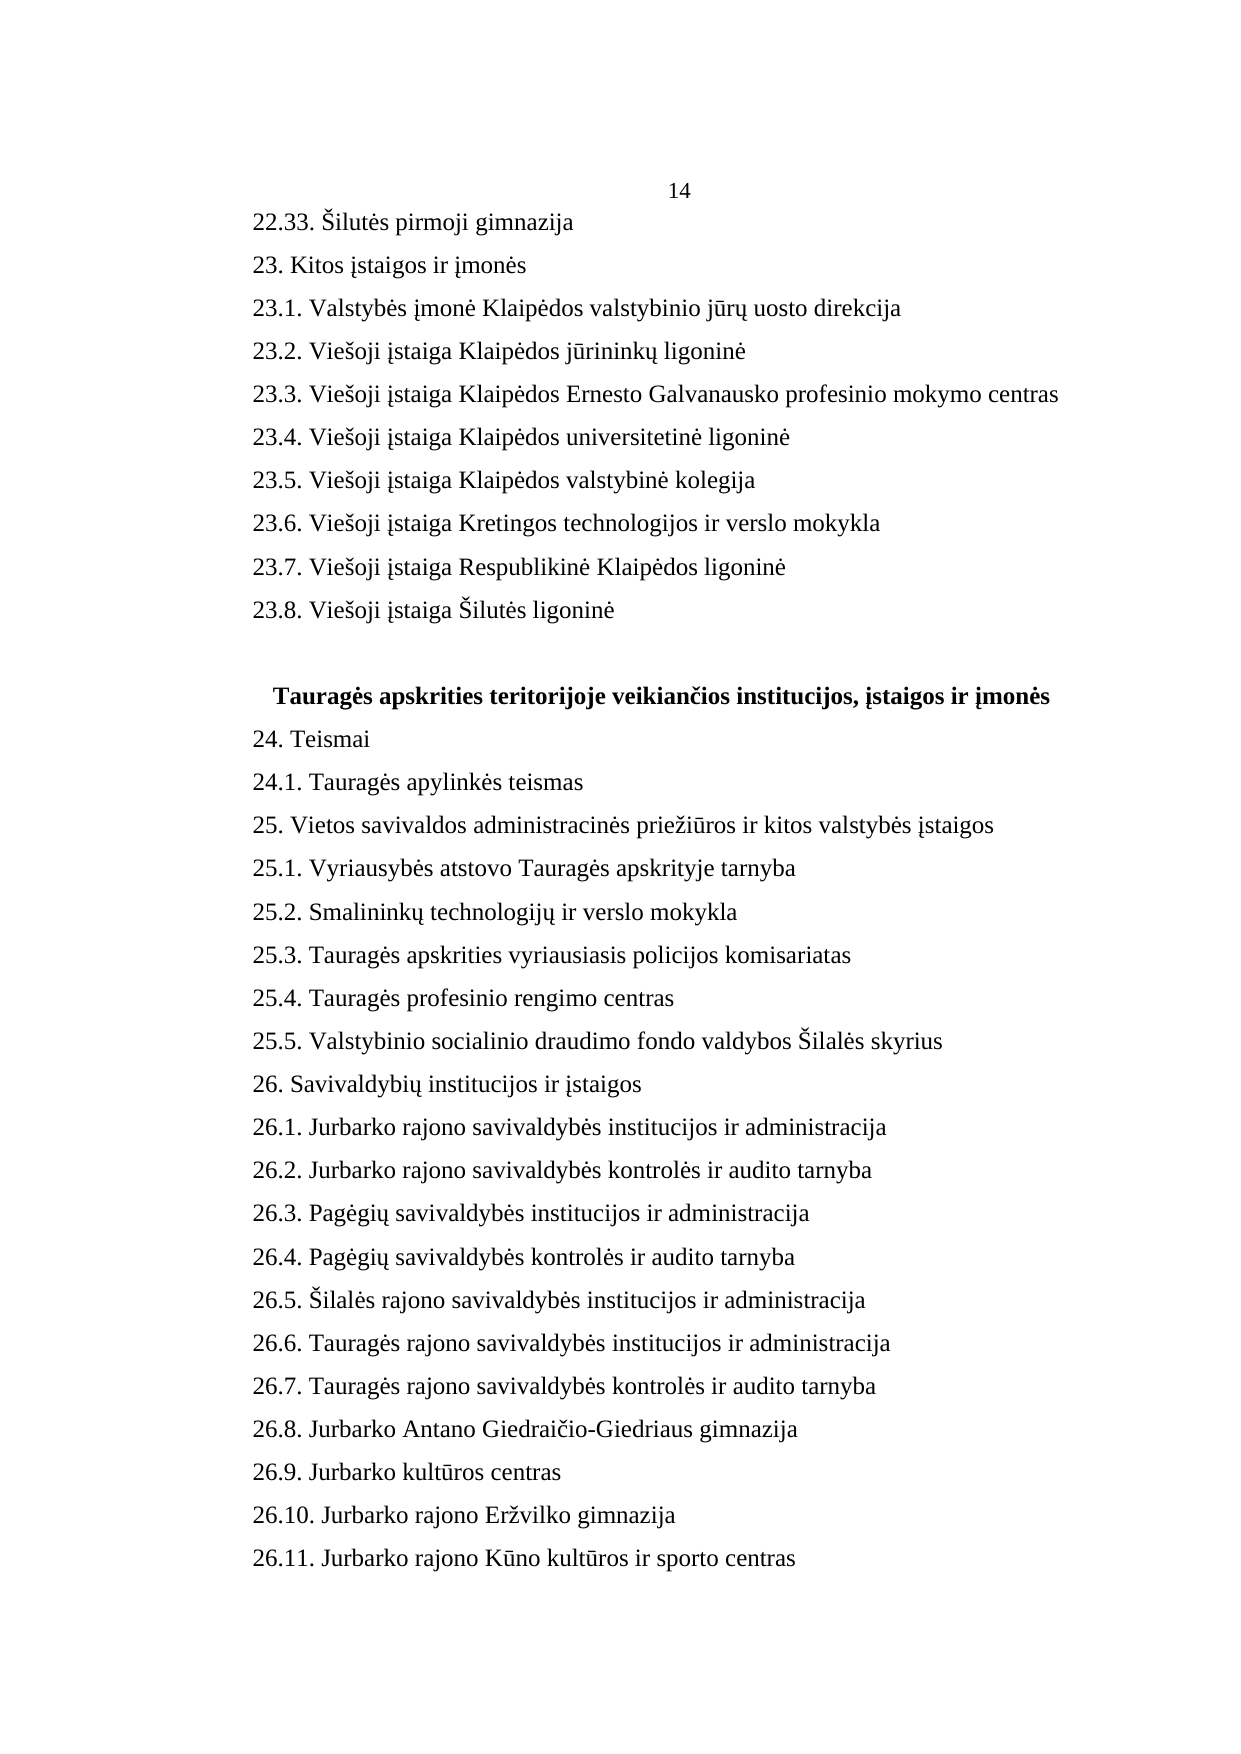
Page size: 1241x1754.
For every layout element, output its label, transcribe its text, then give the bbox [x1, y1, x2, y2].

text 26.11. Jurbarko rajono Kūno kultūros ir sporto centras [177, 1543, 1181, 1572]
text 23. Kitos įstaigos ir įmonės [177, 250, 1181, 278]
text 23.6. Viešoji įstaiga Kretingos technologijos ir verslo mokykla [177, 508, 1181, 537]
text 23.7. Viešoji įstaiga Respublikinė Klaipėdos ligoninė [177, 552, 1181, 580]
text 23.1. Valstybės įmonė Klaipėdos valstybinio jūrų uosto direkcija [177, 293, 1181, 322]
text 23.5. Viešoji įstaiga Klaipėdos valstybinė kolegija [177, 465, 1181, 494]
text 24. Teismai [177, 724, 1181, 753]
text 26. Savivaldybių institucijos ir įstaigos [177, 1069, 1181, 1098]
text 23.4. Viešoji įstaiga Klaipėdos universitetinė ligoninė [177, 422, 1181, 451]
text 23.3. Viešoji įstaiga Klaipėdos Ernesto Galvanausko profesinio mokymo centras [177, 379, 1181, 408]
text 26.6. Tauragės rajono savivaldybės institucijos ir administracija [177, 1328, 1181, 1357]
text 24.1. Tauragės apylinkės teismas [177, 767, 1181, 796]
text 26.9. Jurbarko kultūros centras [177, 1457, 1181, 1486]
text 26.5. Šilalės rajono savivaldybės institucijos ir administracija [177, 1285, 1181, 1313]
text 25.3. Tauragės apskrities vyriausiasis policijos komisariatas [177, 940, 1181, 968]
text 26.10. Jurbarko rajono Eržvilko gimnazija [177, 1500, 1181, 1529]
text 26.4. Pagėgių savivaldybės kontrolės ir audito tarnyba [177, 1242, 1181, 1270]
text 25.4. Tauragės profesinio rengimo centras [177, 983, 1181, 1012]
text 26.2. Jurbarko rajono savivaldybės kontrolės ir audito tarnyba [177, 1155, 1181, 1184]
text 23.8. Viešoji įstaiga Šilutės ligoninė [177, 595, 1181, 623]
text 25.2. Smalininkų technologijų ir verslo mokykla [177, 897, 1181, 925]
text 26.1. Jurbarko rajono savivaldybės institucijos ir administracija [177, 1112, 1181, 1141]
text 23.2. Viešoji įstaiga Klaipėdos jūrininkų ligoninė [177, 336, 1181, 365]
text 25.5. Valstybinio socialinio draudimo fondo valdybos Šilalės skyrius [177, 1026, 1181, 1055]
text 26.8. Jurbarko Antano Giedraičio-Giedriaus gimnazija [177, 1414, 1181, 1443]
text Tauragės apskrities teritorijoje veikiančios institucijos, įstaigos ir įmonės [177, 681, 1181, 710]
text 25.1. Vyriausybės atstovo Tauragės apskrityje tarnyba [177, 853, 1181, 882]
text 26.7. Tauragės rajono savivaldybės kontrolės ir audito tarnyba [177, 1371, 1181, 1400]
text 22.33. Šilutės pirmoji gimnazija [177, 207, 1181, 235]
text 26.3. Pagėgių savivaldybės institucijos ir administracija [177, 1198, 1181, 1227]
text 25. Vietos savivaldos administracinės priežiūros ir kitos valstybės įstaigos [177, 810, 1181, 839]
